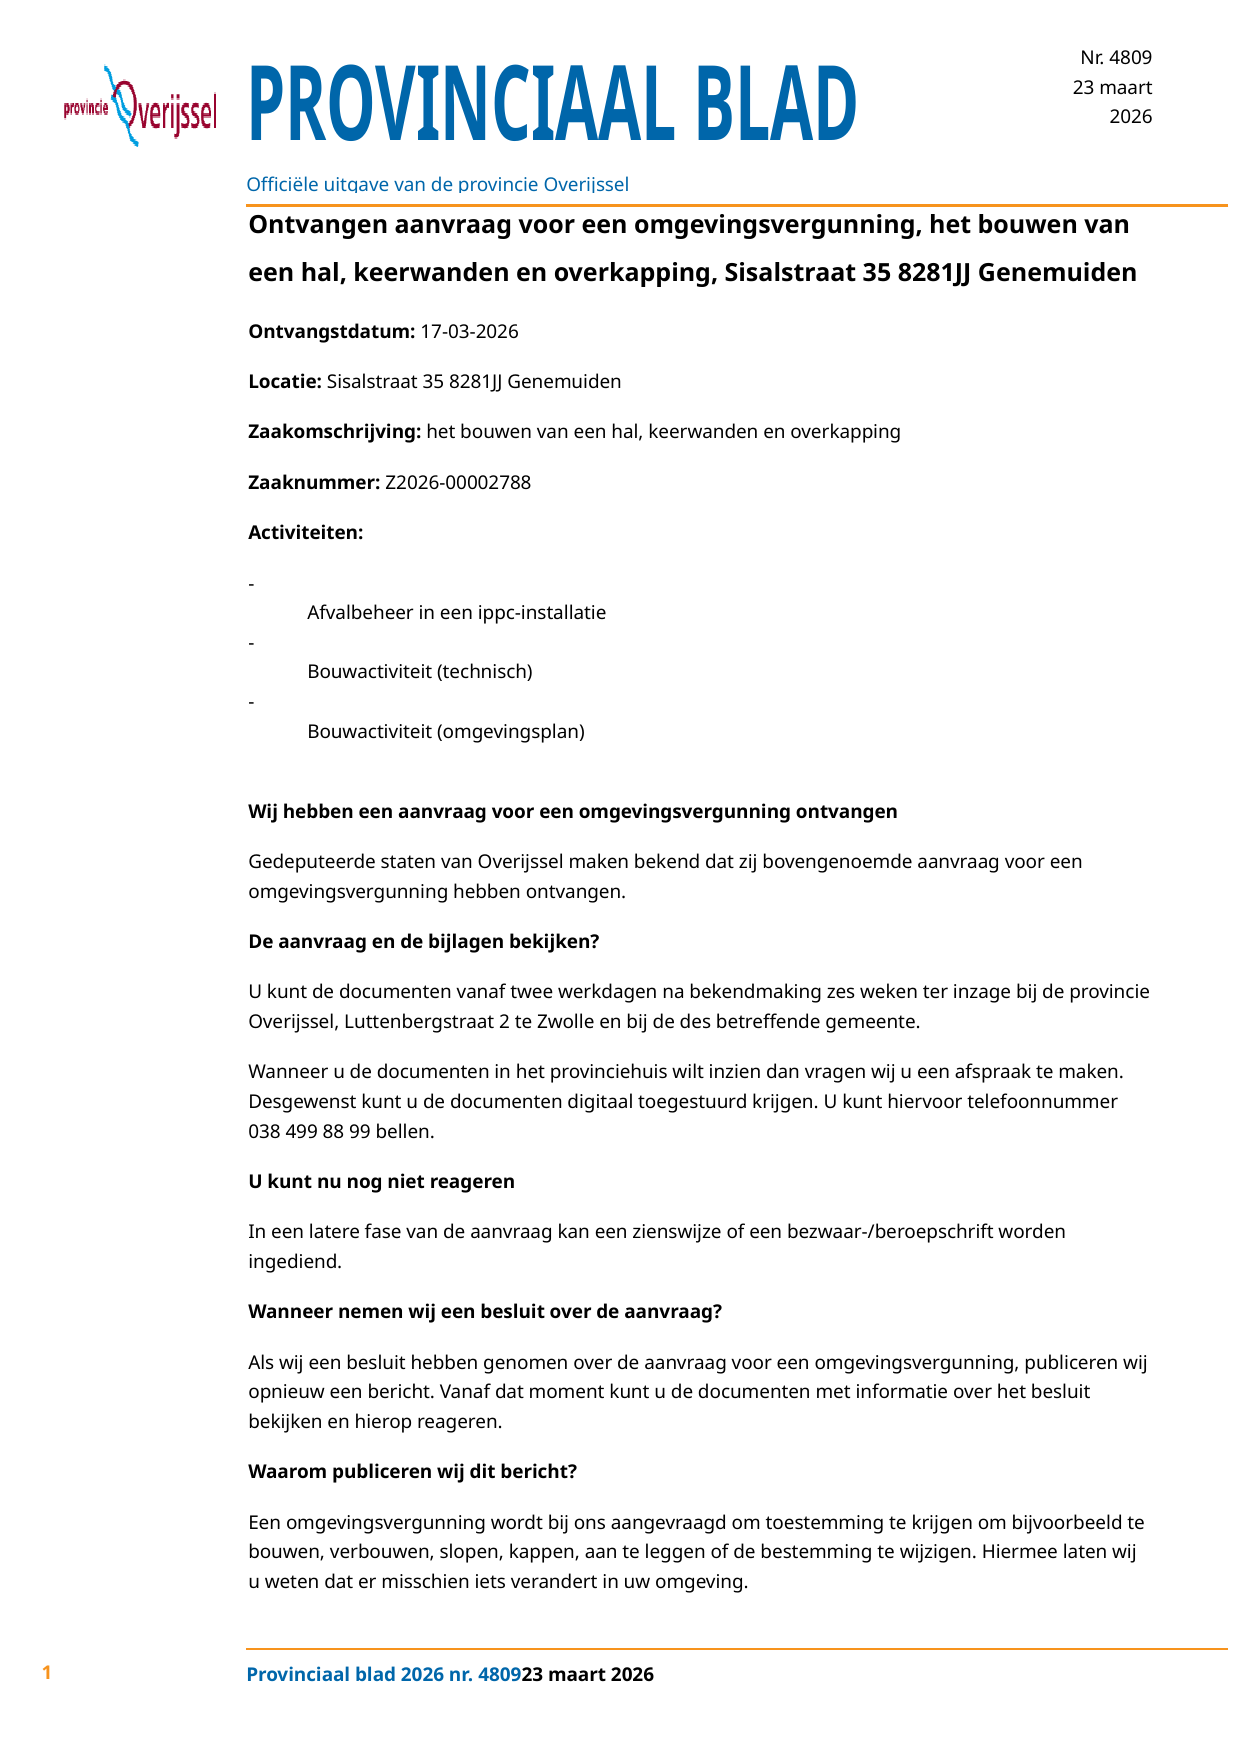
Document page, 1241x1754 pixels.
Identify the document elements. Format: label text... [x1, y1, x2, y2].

text Wanneer u de documenten in het provinciehuis wilt inzien dan vragen wij u een afspraak te maken. Desgewenst kunt u de documenten digitaal toegestuurd krijgen. U kunt hiervoor telefoonnummer 038 499 88 99 bellen. [248, 1059, 1152, 1144]
text Gedeputeerde staten van Overijssel maken bekend dat zij bovengenoemde aanvraag voor een omgevingsvergunning hebben ontvangen. [248, 848, 1152, 904]
text Zaakomschrijving: het bouwen van een hal, keerwanden en overkapping [248, 419, 1152, 444]
text Activiteiten: [248, 519, 1152, 545]
text Ontvangen aanvraag voor een omgevingsvergunning, het bouwen van een hal, keerwanden en overkapping, Sisalstraat 35 8281JJ Genemuiden [248, 207, 1152, 288]
text U kunt de documenten vanaf twee werkdagen na bekendmaking zes weken ter inzage bij de provincie Overijssel, Luttenbergstraat 2 te Zwolle en bij de des betreffende gemeente. [248, 979, 1152, 1034]
picture [41, 47, 231, 172]
text Wanneer nemen wij een besluit over de aanvraag? [248, 1299, 1152, 1324]
text Als wij een besluit hebben genomen over de aanvraag voor een omgevingsvergunning, publiceren wij opnieuw een bericht. Vanaf dat moment kunt u de documenten met informatie over het besluit bekijken en hierop reageren. [248, 1349, 1152, 1434]
text Ontvangstdatum: 17-03-2026 [248, 318, 1152, 344]
text In een latere fase van de aanvraag kan een zienswijze of een bezwaar-/beroepschrift worden ingediend. [248, 1219, 1152, 1274]
text Een omgevingsvergunning wordt bij ons aangevraagd om toestemming te krijgen om bijvoorbeeld te bouwen, verbouwen, slopen, kappen, aan te leggen of de bestemming te wijzigen. Hiermee laten wij u weten dat er misschien iets verandert in uw omgeving. [248, 1509, 1152, 1594]
text Zaaknummer: Z2026-00002788 [248, 469, 1152, 495]
text Wij hebben een aanvraag voor een omgevingsvergunning ontvangen [248, 798, 1152, 824]
list Afvalbeheer in een ippc-installatie [248, 599, 1152, 625]
text De aanvraag en de bijlagen bekijken? [248, 928, 1152, 954]
text Locatie: Sisalstraat 35 8281JJ Genemuiden [248, 368, 1152, 394]
text Waarom publiceren wij dit bericht? [248, 1459, 1152, 1484]
list Bouwactiviteit (omgevingsplan) [248, 718, 1152, 744]
text U kunt nu nog niet reageren [248, 1168, 1152, 1194]
list Bouwactiviteit (technisch) [248, 659, 1152, 684]
